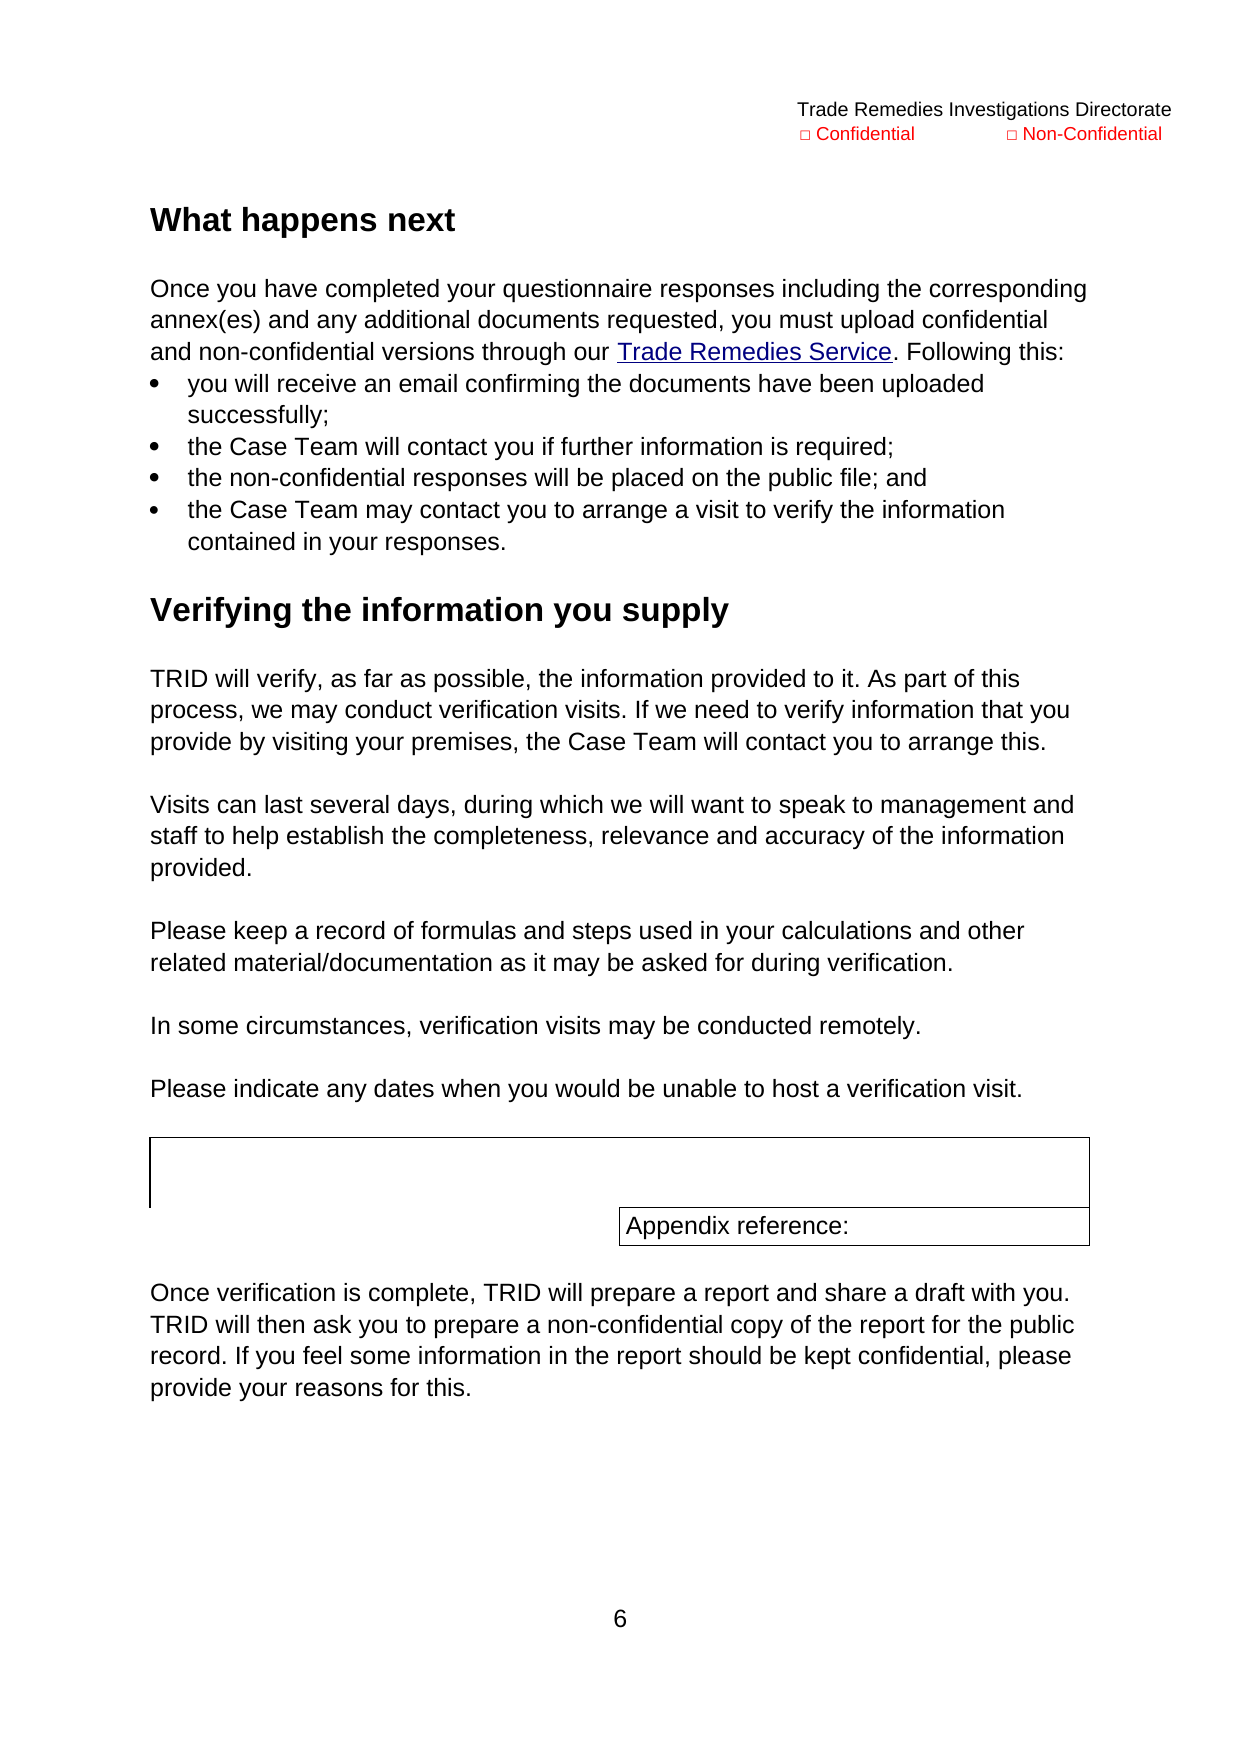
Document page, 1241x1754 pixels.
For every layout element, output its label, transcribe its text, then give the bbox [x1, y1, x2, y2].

text Once verification is complete, TRID will prepare a report and share a draft with you. TRID will then ask you to prepare a non-confidential copy of the report for the public record. If you feel some information in the report should be kept confidential, please provide your reasons for this. [150, 1278, 1090, 1401]
text TRID will verify, as far as possible, the information provided to it. As part of this process, we may conduct verification visits. If we need to verify information that you provide by visiting your premises, the Case Team will contact you to arrange this. [150, 663, 1090, 755]
subtitle What happens next [150, 200, 1090, 238]
table_header Please answer here [151, 1138, 1089, 1207]
list the non-confidential responses will be placed on the public file; and [150, 463, 1090, 492]
list the Case Team will contact you if further information is required; [150, 432, 1090, 461]
text In some circumstances, verification visits may be conducted remotely. [150, 1011, 1090, 1039]
list the Case Team may contact you to arrange a visit to verify the information contained in your responses. [150, 495, 1090, 555]
table_cell [150, 1208, 619, 1245]
text Visits can last several days, during which we will want to speak to management and staff to help establish the completeness, relevance and accuracy of the information provided. [150, 790, 1090, 882]
subtitle Verifying the information you supply [150, 590, 1090, 628]
text Please keep a record of formulas and steps used in your calculations and other related material/documentation as it may be asked for during verification. [150, 916, 1090, 976]
table_cell Appendix reference: [620, 1208, 1089, 1245]
text Once you have completed your questionnaire responses including the corresponding annex(es) and any additional documents requested, you must upload confidential and non-confidential versions through our Trade Remedies Service. Following this: [150, 274, 1090, 366]
text Please indicate any dates when you would be unable to host a verification visit. [150, 1074, 1090, 1103]
list you will receive an email confirming the documents have been uploaded successfully; [150, 368, 1090, 429]
